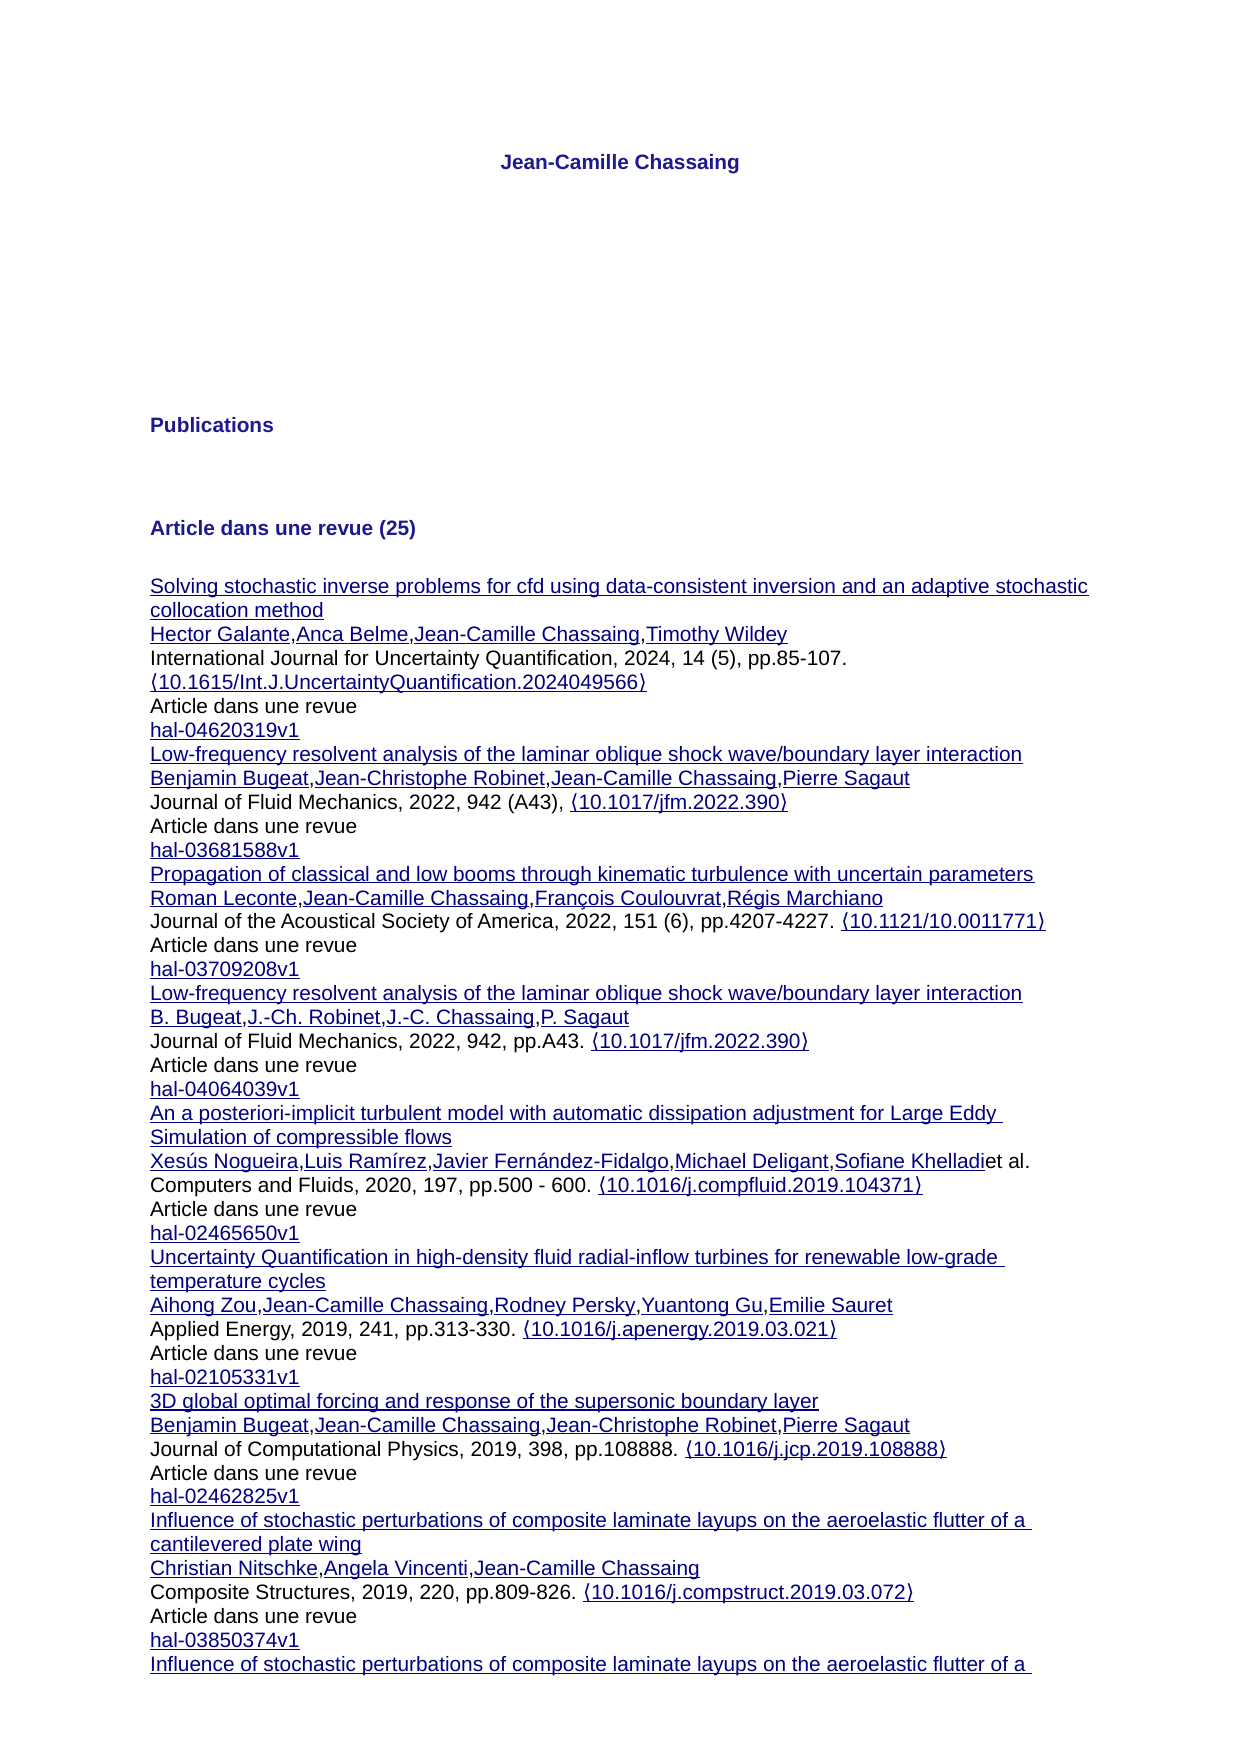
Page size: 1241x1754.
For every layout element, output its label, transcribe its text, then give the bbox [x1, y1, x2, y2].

table_cell Uncertainty Quantification in high-density fluid radial-inflow turbines for renewable low-grade temperature cycles Aihong Zou,Jean-Camille Chassaing,Rodney Persky,Yuantong Gu,Emilie Sauret Applied Energy, 2019, 241, pp.313-330. ⟨10.1016/j.apenergy.2019.03.021⟩ Article dans une revue hal-02105331v1 [150, 1245, 1090, 1388]
subtitle Publications [150, 412, 1090, 436]
table_header Solving stochastic inverse problems for cfd using data-consistent inversion and an adaptive stochastic collocation method Hector Galante,Anca Belme,Jean-Camille Chassaing,Timothy Wildey International Journal for Uncertainty Quantification, 2024, 14 (5), pp.85-107. ⟨10.1615/Int.J.UncertaintyQuantification.2024049566⟩ Article dans une revue hal-04620319v1 [150, 574, 1090, 742]
table_cell 3D global optimal forcing and response of the supersonic boundary layer Benjamin Bugeat,Jean-Camille Chassaing,Jean-Christophe Robinet,Pierre Sagaut Journal of Computational Physics, 2019, 398, pp.108888. ⟨10.1016/j.jcp.2019.108888⟩ Article dans une revue hal-02462825v1 [150, 1389, 1090, 1508]
table_cell Propagation of classical and low booms through kinematic turbulence with uncertain parameters Roman Leconte,Jean-Camille Chassaing,François Coulouvrat,Régis Marchiano Journal of the Acoustical Society of America, 2022, 151 (6), pp.4207-4227. ⟨10.1121/10.0011771⟩ Article dans une revue hal-03709208v1 [150, 861, 1090, 981]
table_cell Low-frequency resolvent analysis of the laminar oblique shock wave/boundary layer interaction Benjamin Bugeat,Jean-Christophe Robinet,Jean-Camille Chassaing,Pierre Sagaut Journal of Fluid Mechanics, 2022, 942 (A43), ⟨10.1017/jfm.2022.390⟩ Article dans une revue hal-03681588v1 [150, 742, 1090, 861]
table_cell Low-frequency resolvent analysis of the laminar oblique shock wave/boundary layer interaction B. Bugeat,J.-Ch. Robinet,J.-C. Chassaing,P. Sagaut Journal of Fluid Mechanics, 2022, 942, pp.A43. ⟨10.1017/jfm.2022.390⟩ Article dans une revue hal-04064039v1 [150, 981, 1090, 1101]
subtitle Article dans une revue (25) [150, 516, 1090, 539]
subtitle Jean-Camille Chassaing [150, 150, 1090, 174]
table_cell Influence of stochastic perturbations of composite laminate layups on the aeroelastic flutter of a [150, 1652, 1090, 1676]
table_cell An a posteriori-implicit turbulent model with automatic dissipation adjustment for Large Eddy Simulation of compressible flows Xesús Nogueira,Luis Ramírez,Javier Fernández-Fidalgo,Michael Deligant,Sofiane Khelladiet al. Computers and Fluids, 2020, 197, pp.500 - 600. ⟨10.1016/j.compfluid.2019.104371⟩ Article dans une revue hal-02465650v1 [150, 1101, 1090, 1245]
table_cell Influence of stochastic perturbations of composite laminate layups on the aeroelastic flutter of a cantilevered plate wing Christian Nitschke,Angela Vincenti,Jean-Camille Chassaing Composite Structures, 2019, 220, pp.809-826. ⟨10.1016/j.compstruct.2019.03.072⟩ Article dans une revue hal-03850374v1 [150, 1508, 1090, 1652]
